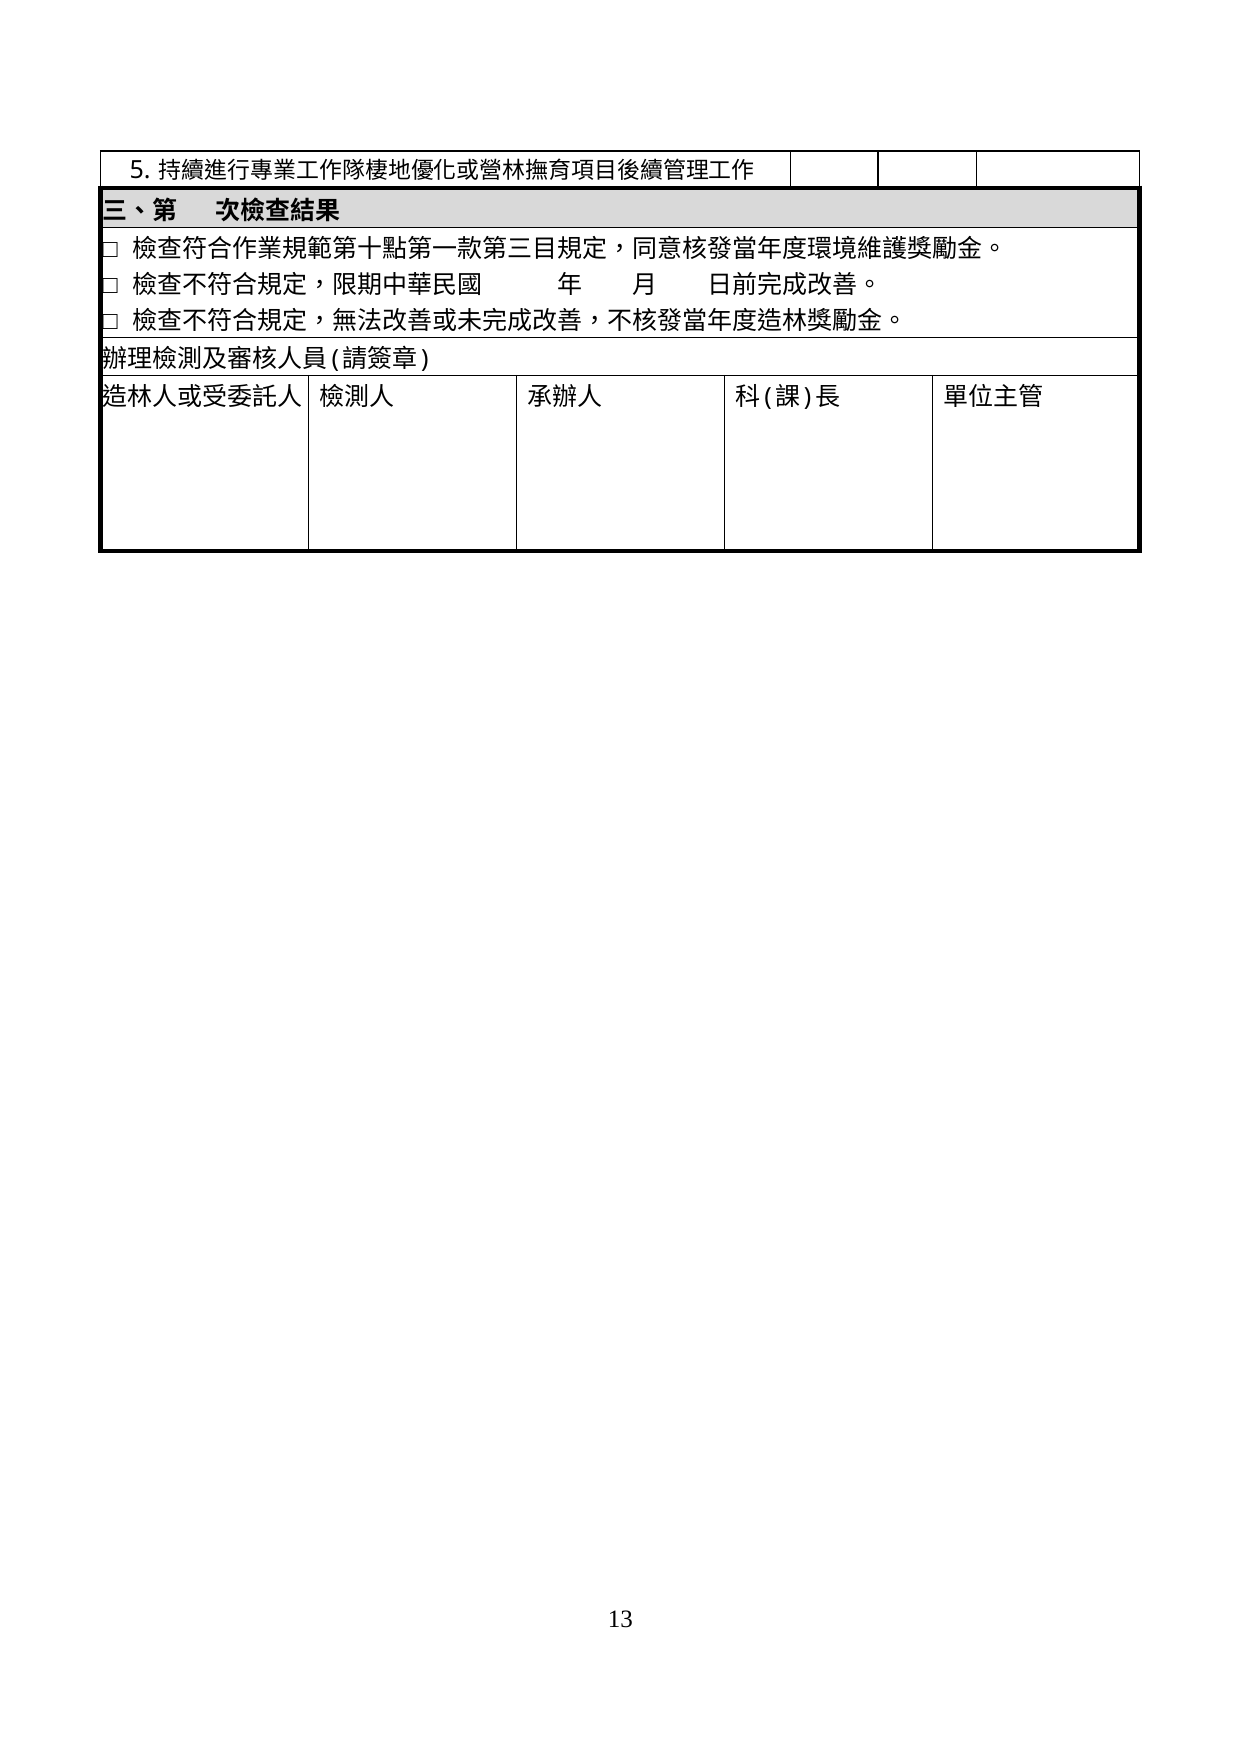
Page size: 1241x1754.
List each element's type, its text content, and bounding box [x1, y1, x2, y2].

table_cell 科(課)長 [725, 376, 932, 549]
table_cell 持續進行專業工作隊棲地優化或營林撫育項目後續管理工作 [101, 152, 790, 186]
table_cell 造林人或受委託人 [103, 376, 308, 549]
table_cell 承辦人 [517, 376, 724, 549]
table_cell 三、第 次檢查結果 [103, 190, 1137, 227]
table_cell [977, 152, 1139, 186]
table_cell 單位主管 [933, 376, 1137, 549]
table_cell [791, 152, 877, 186]
table_cell 檢測人 [309, 376, 516, 549]
table_cell 辦理檢測及審核人員(請簽章) [103, 338, 1137, 375]
table_cell □ 檢查符合作業規範第十點第一款第三目規定，同意核發當年度環境維護獎勵金。 □ 檢查不符合規定，限期中華民國 年 月 日前完成改善。 □ 檢查不符合規定，無法改善或未完成改善，不核發當年度造林獎勵金。 [103, 228, 1137, 337]
table_cell [879, 152, 976, 186]
